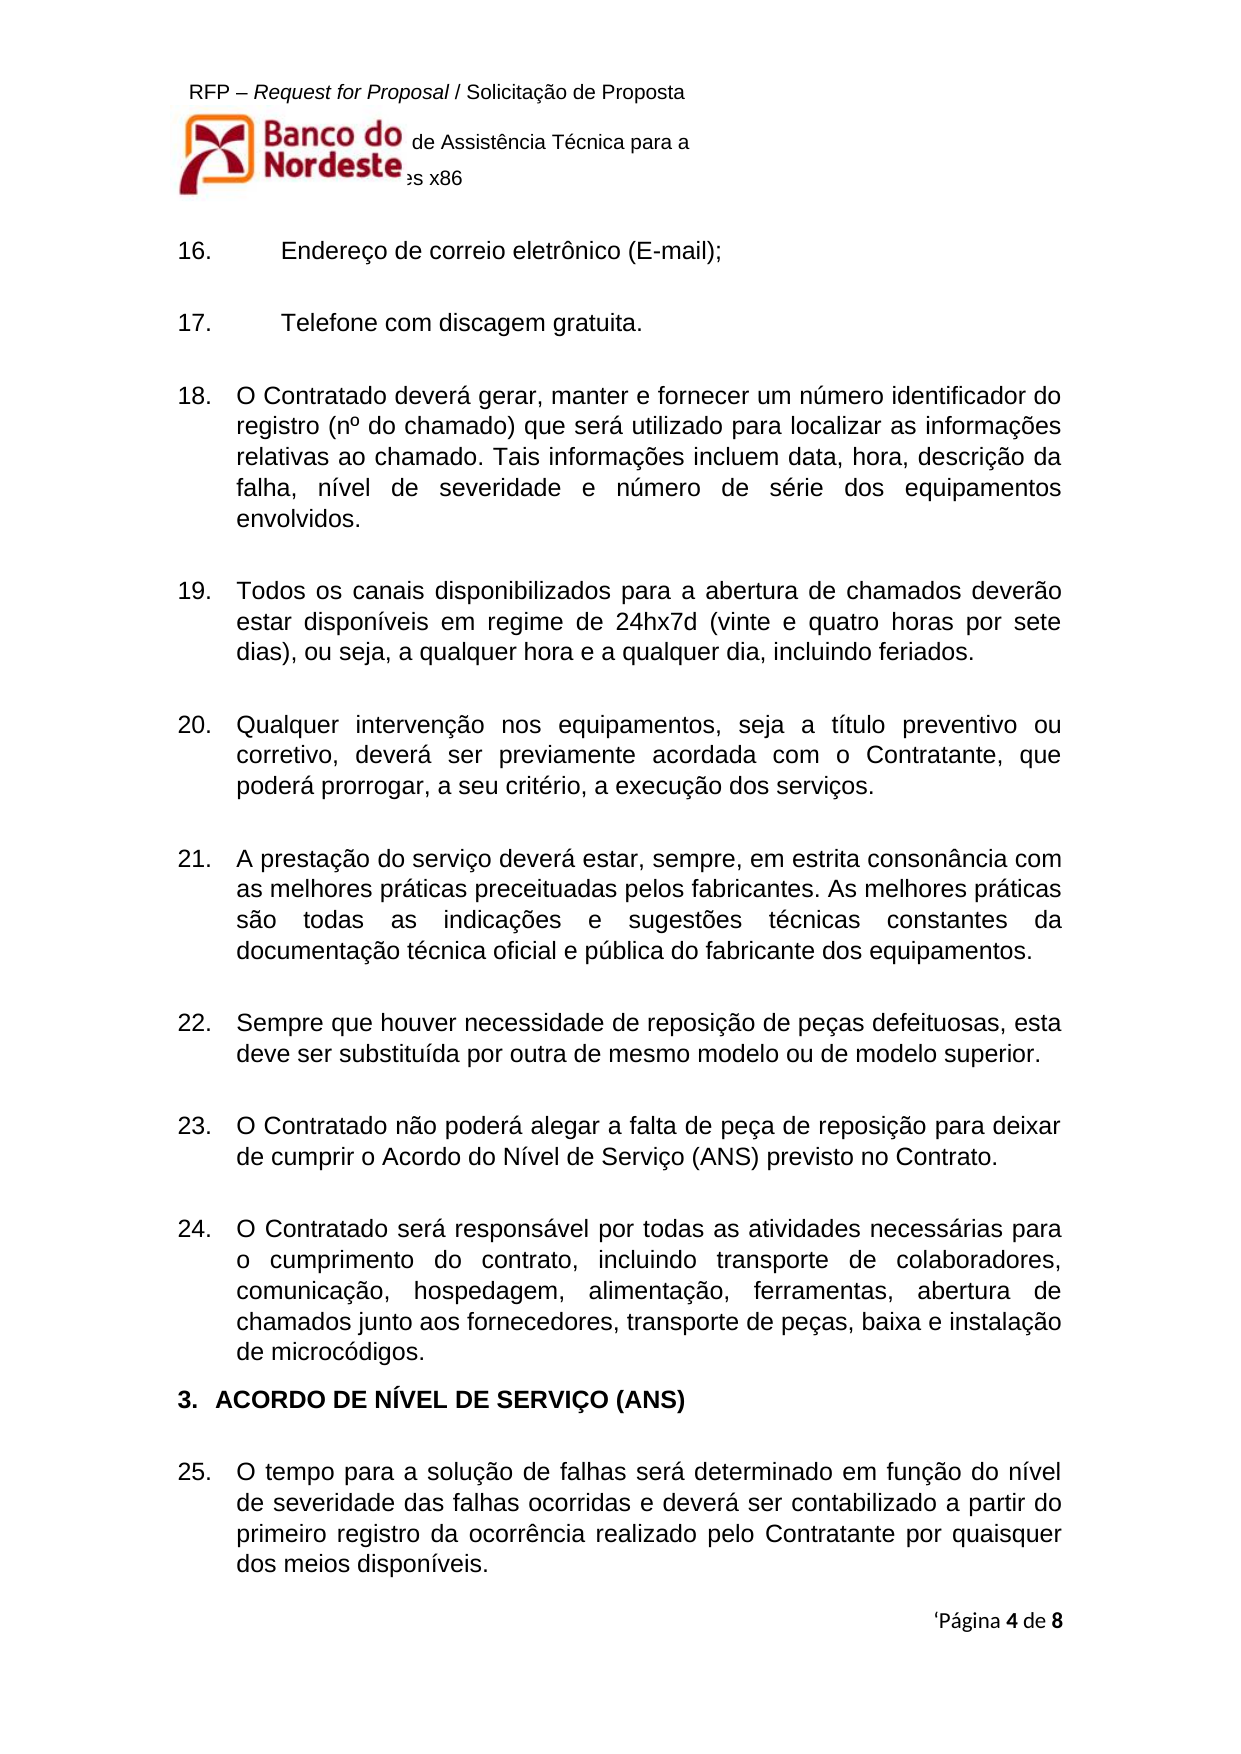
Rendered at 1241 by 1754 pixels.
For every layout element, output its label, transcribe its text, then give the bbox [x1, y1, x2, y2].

list ACORDO DE NÍVEL DE SERVIÇO (ANS) [177, 1385, 1063, 1413]
subtitle Sempre que houver necessidade de reposição de peças defeituosas, esta deve ser substituída por outra de mesmo modelo ou de modelo superior. [177, 1008, 1063, 1068]
subtitle A prestação do serviço deverá estar, sempre, em estrita consonância com as melhores práticas preceituadas pelos fabricantes. As melhores práticas são todas as indicações e sugestões técnicas constantes da documentação técnica oficial e pública do fabricante dos equipamentos. [177, 844, 1063, 964]
subtitle O Contratado será responsável por todas as atividades necessárias para o cumprimento do contrato, incluindo transporte de colaboradores, comunicação, hospedagem, alimentação, ferramentas, abertura de chamados junto aos fornecedores, transporte de peças, baixa e instalação de microcódigos. [177, 1214, 1063, 1366]
subtitle Endereço de correio eletrônico (E-mail); [177, 236, 1063, 264]
subtitle Telefone com discagem gratuita. [177, 308, 1063, 337]
subtitle O Contratado deverá gerar, manter e fornecer um número identificador do registro (nº do chamado) que será utilizado para localizar as informações relativas ao chamado. Tais informações incluem data, hora, descrição da falha, nível de severidade e número de série dos equipamentos envolvidos. [177, 381, 1063, 532]
subtitle O tempo para a solução de falhas será determinado em função do nível de severidade das falhas ocorridas e deverá ser contabilizado a partir do primeiro registro da ocorrência realizado pelo Contratante por quaisquer dos meios disponíveis. [177, 1457, 1063, 1578]
subtitle O Contratado não poderá alegar a falta de peça de reposição para deixar de cumprir o Acordo do Nível de Serviço (ANS) previsto no Contrato. [177, 1111, 1063, 1171]
subtitle Qualquer intervenção nos equipamentos, seja a título preventivo ou corretivo, deverá ser previamente acordada com o Contratante, que poderá prorrogar, a seu critério, a execução dos serviços. [177, 710, 1063, 800]
subtitle Todos os canais disponibilizados para a abertura de chamados deverão estar disponíveis em regime de 24hx7d (vinte e quatro horas por sete dias), ou seja, a qualquer hora e a qualquer dia, incluindo feriados. [177, 576, 1063, 666]
